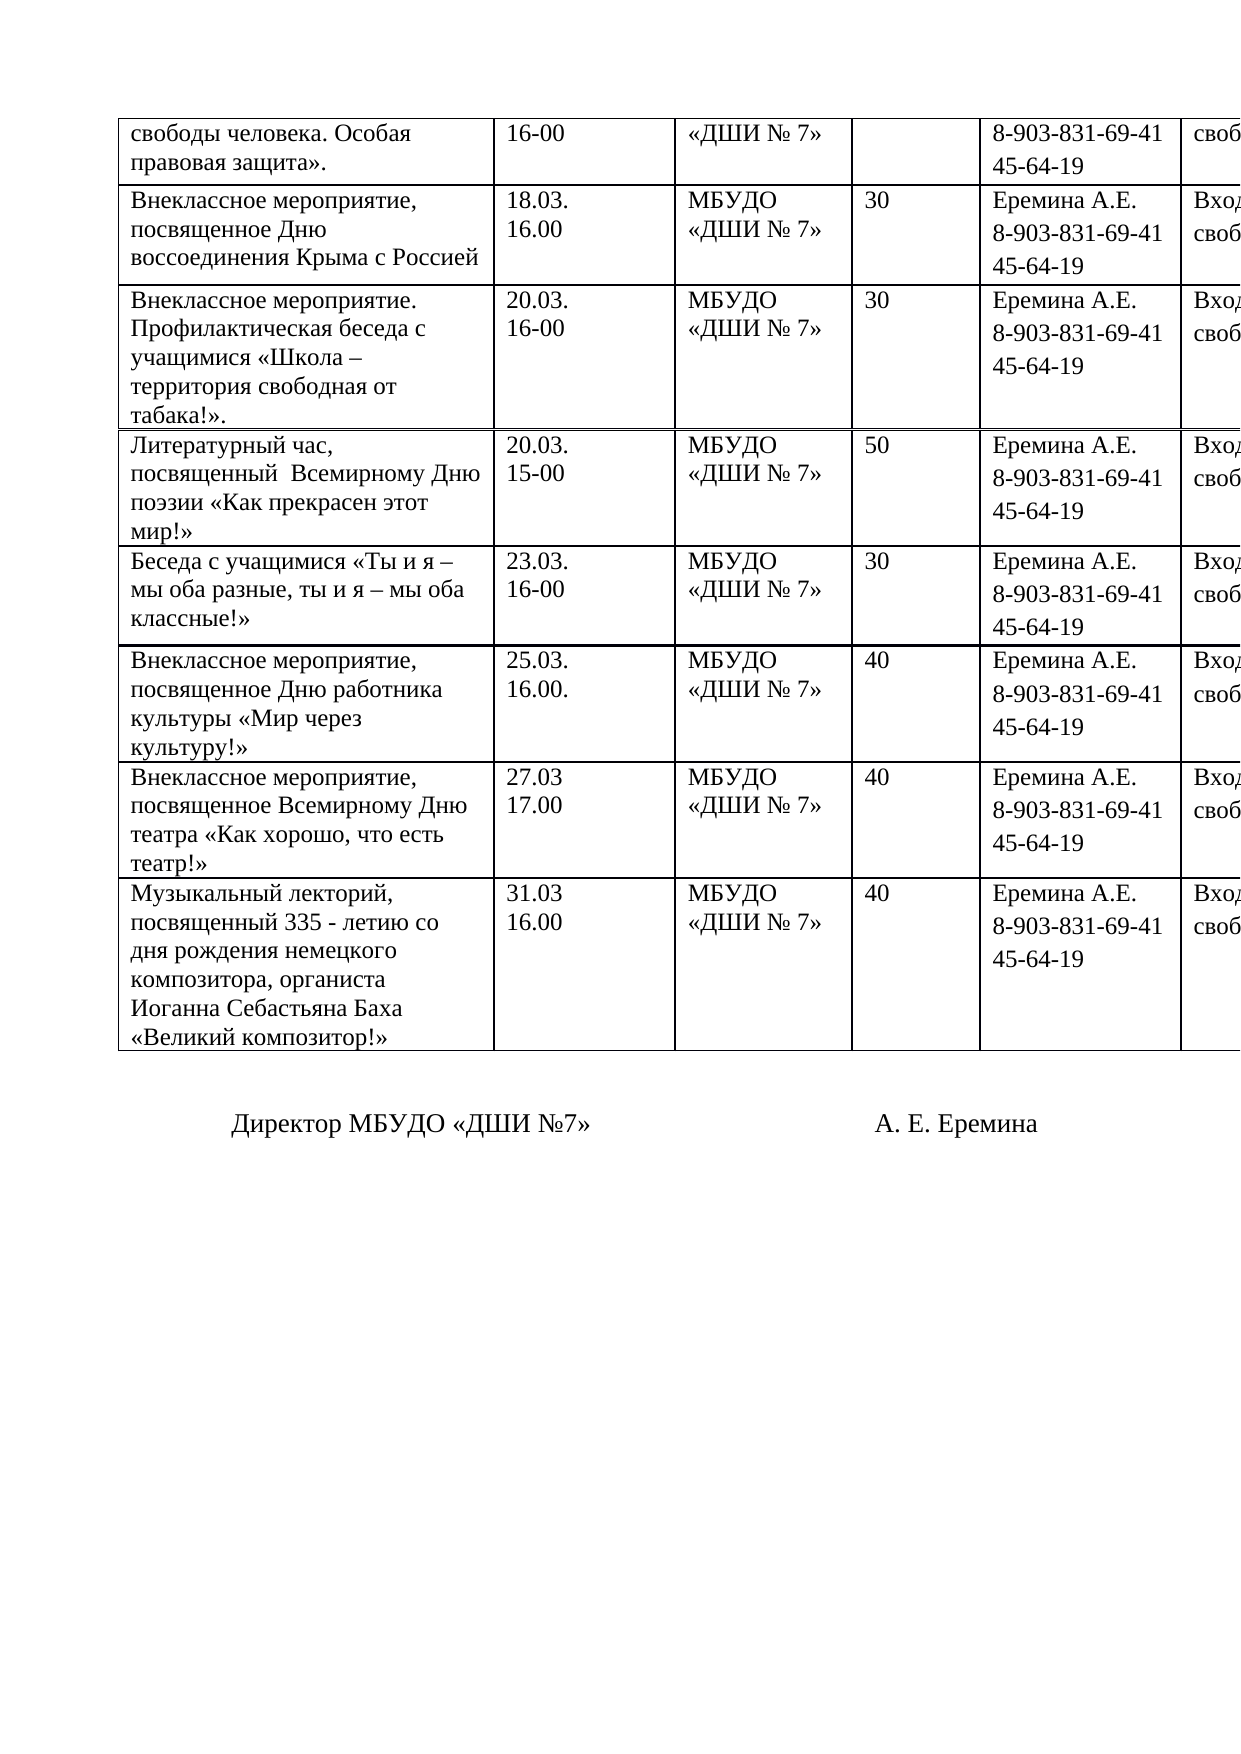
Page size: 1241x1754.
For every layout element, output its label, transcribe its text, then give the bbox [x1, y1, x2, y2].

table_cell [853, 119, 979, 184]
table_cell Вход свободный [1182, 286, 1240, 428]
table_cell МБУДО «ДШИ № 7» [676, 286, 851, 428]
table_cell Вход свободный [1182, 763, 1240, 877]
table_cell Еремина А.Е. 8-903-831-69-41 45-64-19 [981, 647, 1180, 761]
table_cell Внеклассное мероприятие, посвященное Всемирному Дню театра «Как хорошо, что есть театр!» [119, 763, 493, 877]
table_cell Еремина А.Е. 8-903-831-69-41 45-64-19 [981, 431, 1180, 545]
table_cell МБУДО «ДШИ № 7» [676, 186, 851, 284]
table_cell 50 [853, 431, 979, 545]
table_cell Литературный час, посвященный Всемирному Дню поэзии «Как прекрасен этот мир!» [119, 431, 493, 545]
table_cell Вход свободный [1182, 647, 1240, 761]
table_cell Вход свободный [1182, 879, 1240, 1050]
table_cell «ДШИ № 7» [676, 119, 851, 184]
table_cell Беседа с учащимися «Ты и я – мы оба разные, ты и я – мы оба классные!» [119, 547, 493, 644]
text Директор МБУДО «ДШИ №7» А. Е. Еремина [118, 1107, 1152, 1139]
table_cell 8-903-831-69-41 45-64-19 [981, 119, 1180, 184]
table_cell Внеклассное мероприятие, посвященное Дню воссоединения Крыма с Россией [119, 186, 493, 284]
table_cell свободы человека. Особая правовая защита». [119, 119, 493, 184]
table_cell 31.03 16.00 [495, 879, 674, 1050]
table_cell 40 [853, 647, 979, 761]
table_cell 30 [853, 286, 979, 428]
table_cell МБУДО «ДШИ № 7» [676, 763, 851, 877]
table_cell МБУДО «ДШИ № 7» [676, 879, 851, 1050]
table_cell Вход свободный [1182, 186, 1240, 284]
table_cell 23.03. 16-00 [495, 547, 674, 644]
table_cell Музыкальный лекторий, посвященный 335 - летию со дня рождения немецкого композитора, органиста Иоганна Себастьяна Баха «Великий композитор!» [119, 879, 493, 1050]
table_cell МБУДО «ДШИ № 7» [676, 647, 851, 761]
table_cell Внеклассное мероприятие. Профилактическая беседа с учащимися «Школа – территория свободная от табака!». [119, 286, 493, 428]
table_cell МБУДО «ДШИ № 7» [676, 547, 851, 644]
table_cell Еремина А.Е. 8-903-831-69-41 45-64-19 [981, 186, 1180, 284]
table_cell МБУДО «ДШИ № 7» [676, 431, 851, 545]
table_cell 30 [853, 547, 979, 644]
table_cell Вход свободный [1182, 119, 1240, 184]
table_cell Вход свободный [1182, 547, 1240, 644]
table_cell 20.03. 15-00 [495, 431, 674, 545]
table_cell 20.03. 16-00 [495, 286, 674, 428]
table_cell Еремина А.Е. 8-903-831-69-41 45-64-19 [981, 763, 1180, 877]
table_cell 40 [853, 763, 979, 877]
table_cell 25.03. 16.00. [495, 647, 674, 761]
table_cell 27.03 17.00 [495, 763, 674, 877]
table_cell Вход свободный [1182, 431, 1240, 545]
table_cell Еремина А.Е. 8-903-831-69-41 45-64-19 [981, 547, 1180, 644]
table_cell Внеклассное мероприятие, посвященное Дню работника культуры «Мир через культуру!» [119, 647, 493, 761]
table_cell 16-00 [495, 119, 674, 184]
table_cell Еремина А.Е. 8-903-831-69-41 45-64-19 [981, 879, 1180, 1050]
table_cell 40 [853, 879, 979, 1050]
table_cell 18.03. 16.00 [495, 186, 674, 284]
table_cell Еремина А.Е. 8-903-831-69-41 45-64-19 [981, 286, 1180, 428]
table_cell 30 [853, 186, 979, 284]
